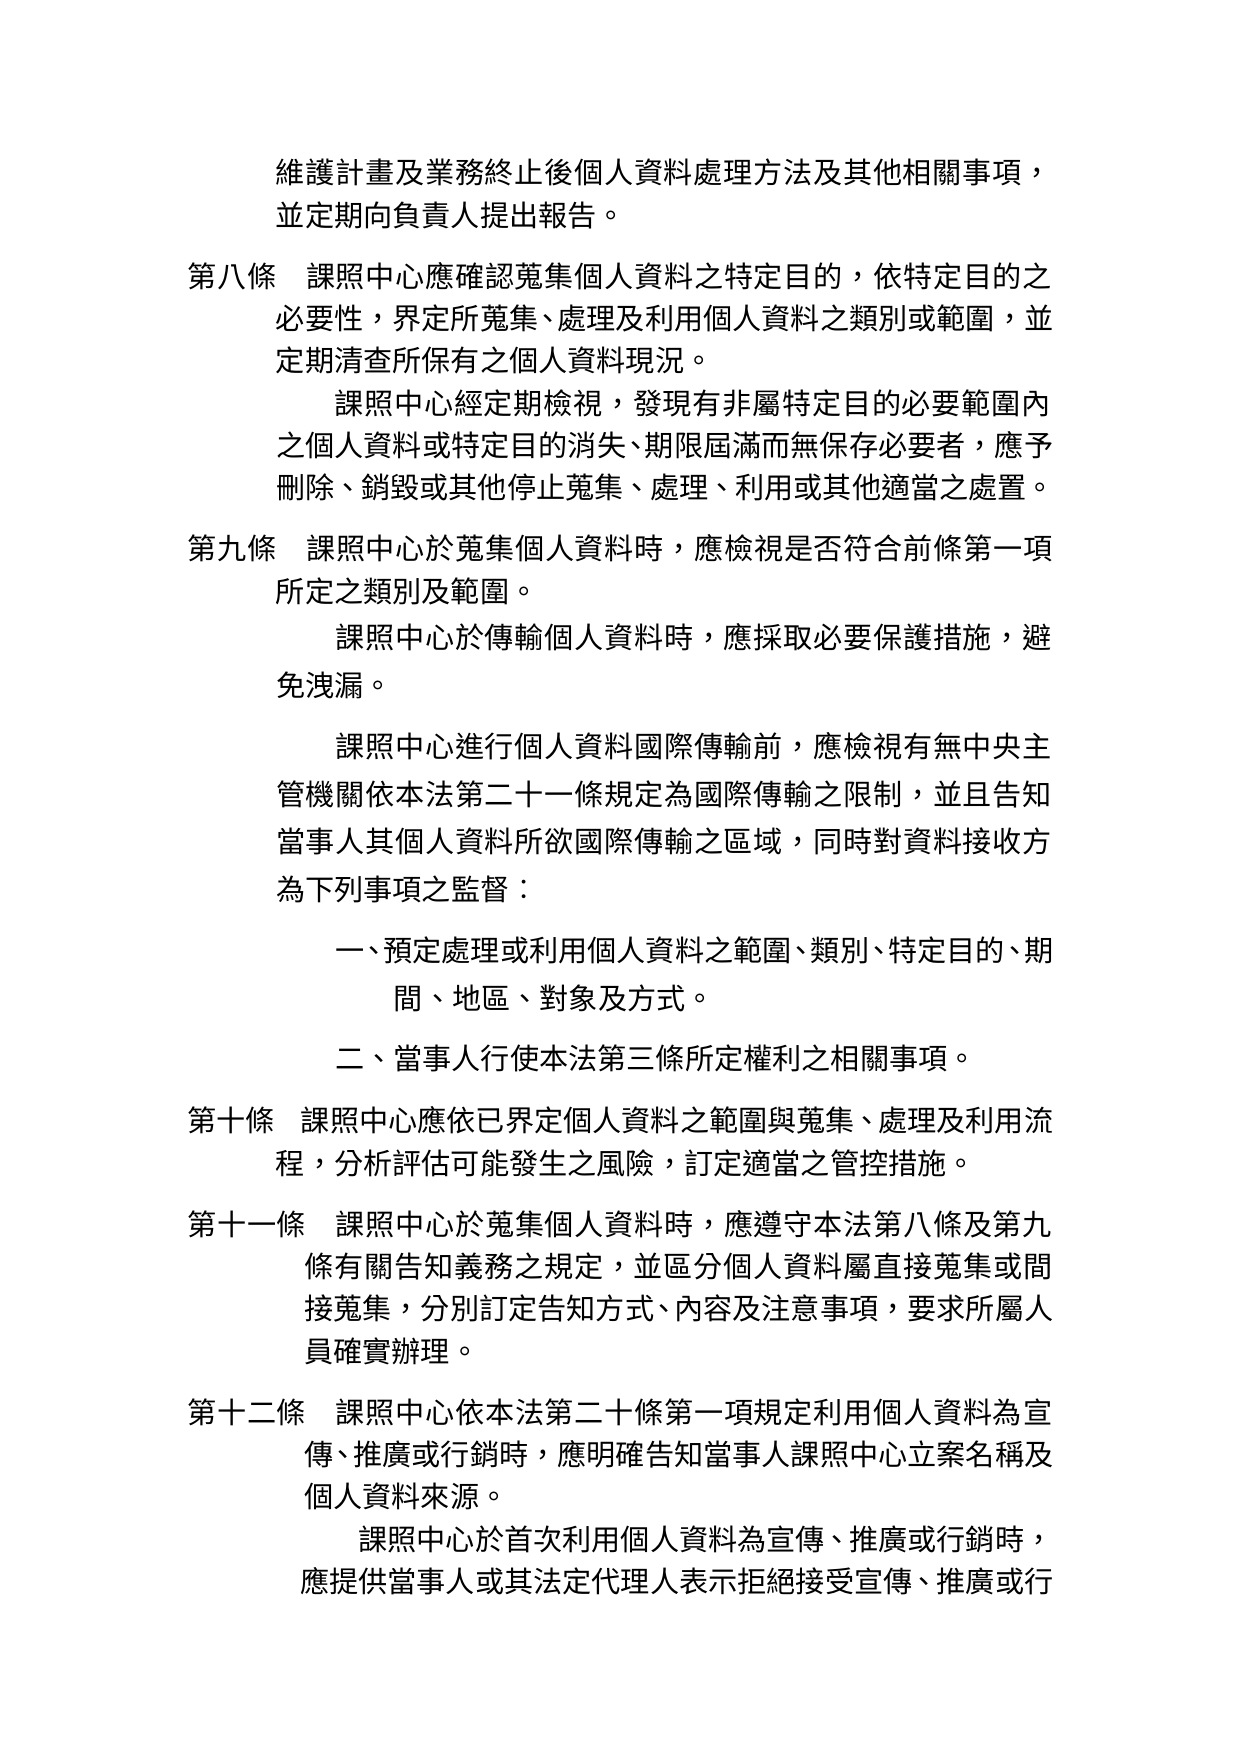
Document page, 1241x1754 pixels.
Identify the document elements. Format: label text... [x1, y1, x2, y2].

text 第八條 課照中心應確認蒐集個人資料之特定目的，依特定目的之必要性，界定所蒐集、處理及利用個人資料之類別或範圍，並定期清查所保有之個人資料現況。 [187, 253, 1053, 380]
text 維護計畫及業務終止後個人資料處理方法及其他相關事項，並定期向負責人提出報告。 [187, 150, 1053, 234]
text 二、當事人行使本法第三條所定權利之相關事項。 [335, 1031, 1053, 1079]
text 第十二條 課照中心依本法第二十條第一項規定利用個人資料為宣傳、推廣或行銷時，應明確告知當事人課照中心立案名稱及個人資料來源。 [187, 1389, 1053, 1516]
text 第十一條 課照中心於蒐集個人資料時，應遵守本法第八條及第九條有關告知義務之規定，並區分個人資料屬直接蒐集或間接蒐集，分別訂定告知方式、內容及注意事項，要求所屬人員確實辦理。 [187, 1201, 1053, 1370]
text 第九條 課照中心於蒐集個人資料時，應檢視是否符合前條第一項所定之類別及範圍。 [187, 526, 1053, 610]
text 一、預定處理或利用個人資料之範圍、類別、特定目的、期間、地區、對象及方式。 [335, 923, 1053, 1019]
text 課照中心進行個人資料國際傳輸前，應檢視有無中央主管機關依本法第二十一條規定為國際傳輸之限制，並且告知當事人其個人資料所欲國際傳輸之區域，同時對資料接收方為下列事項之監督︰ [276, 719, 1053, 910]
text 課照中心於傳輸個人資料時，應採取必要保護措施，避免洩漏。 [276, 610, 1053, 706]
text 課照中心經定期檢視，發現有非屬特定目的必要範圍內之個人資料或特定目的消失、期限屆滿而無保存必要者，應予刪除、銷毀或其他停止蒐集、處理、利用或其他適當之處置。 [276, 380, 1053, 507]
text 第十條 課照中心應依已界定個人資料之範圍與蒐集、處理及利用流程，分析評估可能發生之風險，訂定適當之管控措施。 [187, 1098, 1053, 1182]
text 課照中心於首次利用個人資料為宣傳、推廣或行銷時，應提供當事人或其法定代理人表示拒絕接受宣傳、推廣或行 [300, 1516, 1053, 1601]
